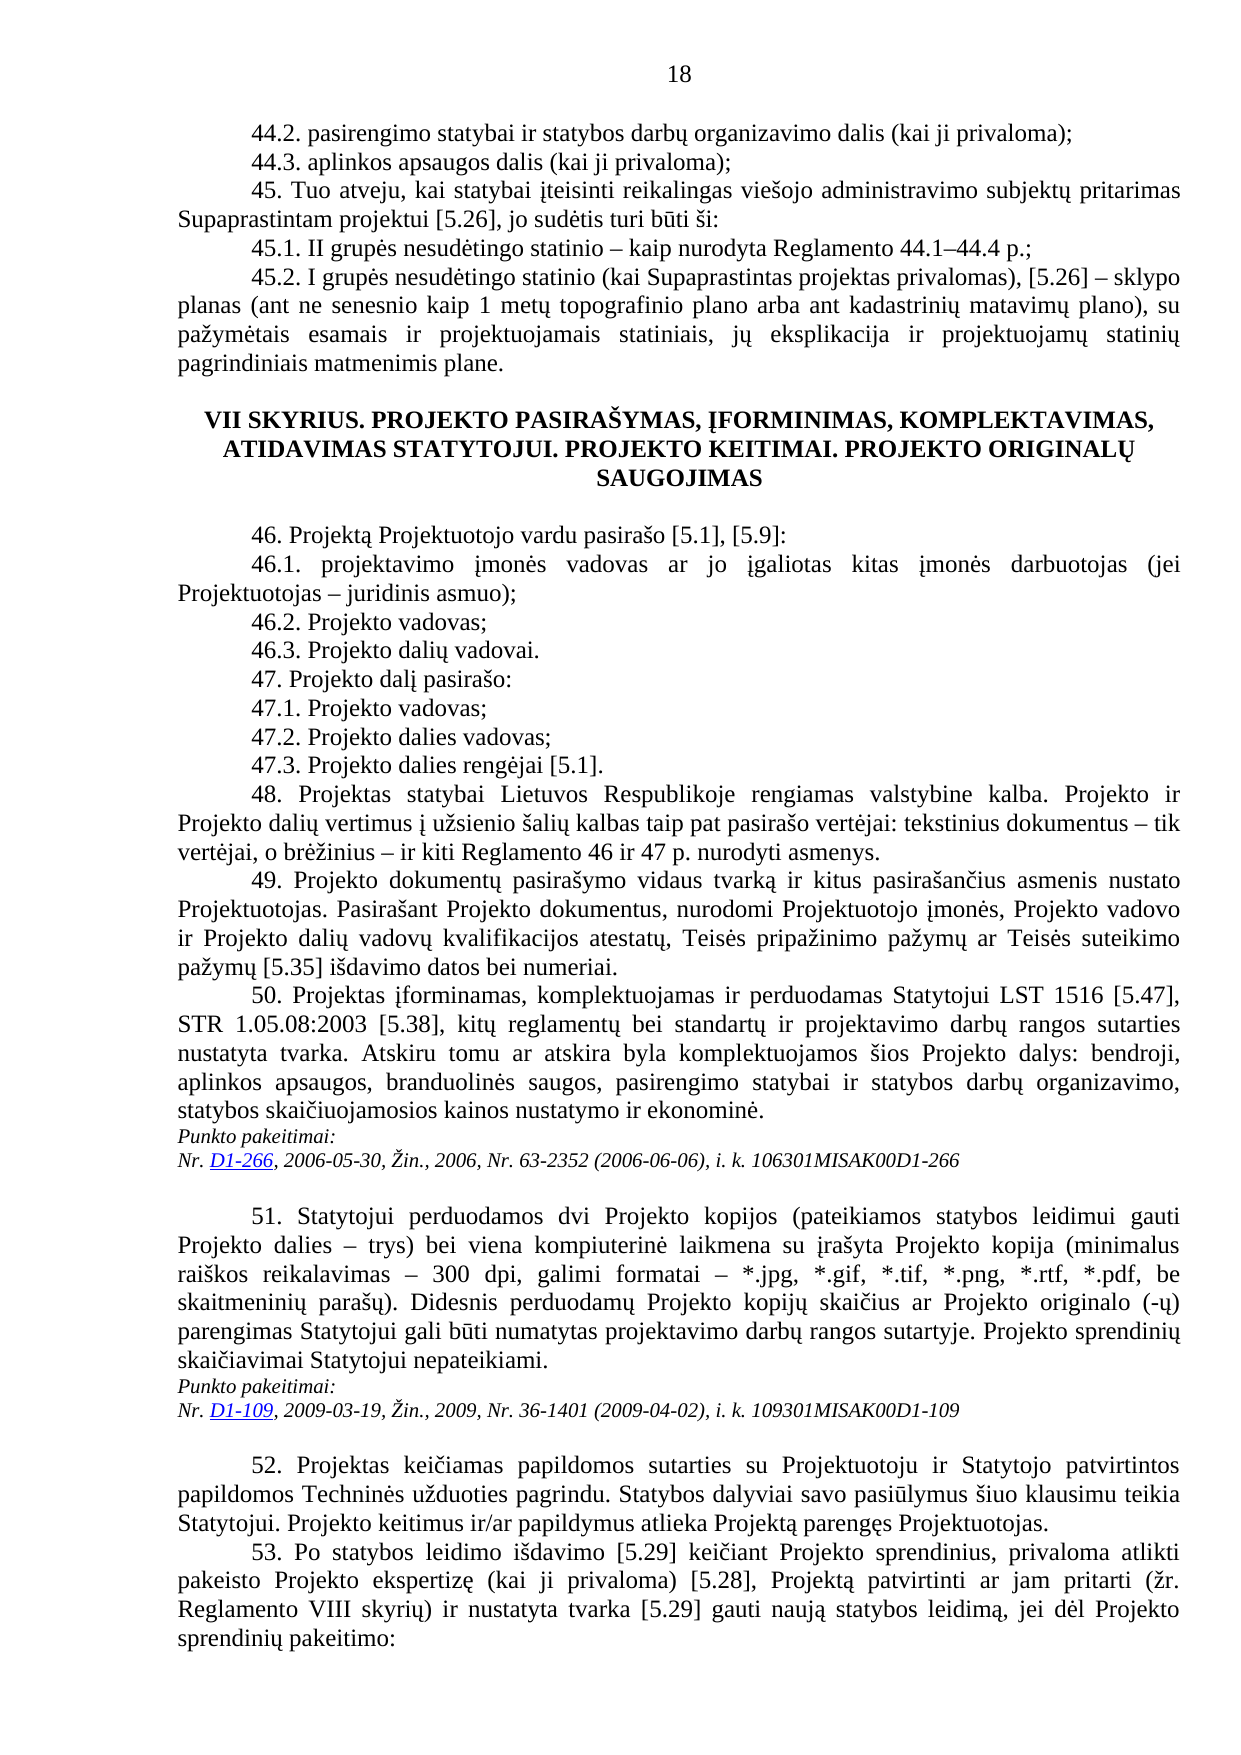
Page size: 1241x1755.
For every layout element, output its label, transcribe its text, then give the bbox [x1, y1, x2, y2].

text 45.1. II grupės nesudėtingo statinio – kaip nurodyta Reglamento 44.1–44.4 p.; [177, 233, 1181, 262]
text 49. Projekto dokumentų pasirašymo vidaus tvarką ir kitus pasirašančius asmenis nustato Projektuotojas. Pasirašant Projekto dokumentus, nurodomi Projektuotojo įmonės, Projekto vadovo ir Projekto dalių vadovų kvalifikacijos atestatų, Teisės pripažinimo pažymų ar Teisės suteikimo pažymų [5.35] išdavimo datos bei numeriai. [177, 866, 1181, 981]
text 44.3. aplinkos apsaugos dalis (kai ji privaloma); [177, 147, 1181, 176]
text 46.2. Projekto vadovas; [177, 607, 1181, 636]
text VII SKYRIUS. PROJEKTO PASIRAŠYMAS, ĮFORMINIMAS, KOMPLEKTAVIMAS, ATIDAVIMAS STATYTOJUI. PROJEKTO KEITIMAI. PROJEKTO ORIGINALŲ SAUGOJIMAS [177, 406, 1181, 492]
text 53. Po statybos leidimo išdavimo [5.29] keičiant Projekto sprendinius, privaloma atlikti pakeisto Projekto ekspertizę (kai ji privaloma) [5.28], Projektą patvirtinti ar jam pritarti (žr. Reglamento VIII skyrių) ir nustatyta tvarka [5.29] gauti naują statybos leidimą, jei dėl Projekto sprendinių pakeitimo: [177, 1537, 1181, 1652]
text 47.1. Projekto vadovas; [177, 693, 1181, 722]
text Punkto pakeitimai: [177, 1124, 1181, 1148]
text 48. Projektas statybai Lietuvos Respublikoje rengiamas valstybine kalba. Projekto ir Projekto dalių vertimus į užsienio šalių kalbas taip pat pasirašo vertėjai: tekstinius dokumentus – tik vertėjai, o brėžinius – ir kiti Reglamento 46 ir 47 p. nurodyti asmenys. [177, 779, 1181, 866]
text 45. Tuo atveju, kai statybai įteisinti reikalingas viešojo administravimo subjektų pritarimas Supaprastintam projektui [5.26], jo sudėtis turi būti ši: [177, 176, 1181, 233]
text 47.2. Projekto dalies vadovas; [177, 722, 1181, 751]
text 52. Projektas keičiamas papildomos sutarties su Projektuotoju ir Statytojo patvirtintos papildomos Techninės užduoties pagrindu. Statybos dalyviai savo pasiūlymus šiuo klausimu teikia Statytojui. Projekto keitimus ir/ar papildymus atlieka Projektą parengęs Projektuotojas. [177, 1451, 1181, 1537]
text 47.3. Projekto dalies rengėjai [5.1]. [177, 751, 1181, 779]
text 47. Projekto dalį pasirašo: [177, 664, 1181, 693]
text 46. Projektą Projektuotojo vardu pasirašo [5.1], [5.9]: [177, 521, 1181, 549]
text 44.2. pasirengimo statybai ir statybos darbų organizavimo dalis (kai ji privaloma); [177, 118, 1181, 147]
text 45.2. I grupės nesudėtingo statinio (kai Supaprastintas projektas privalomas), [5.26] – sklypo planas (ant ne senesnio kaip 1 metų topografinio plano arba ant kadastrinių matavimų plano), su pažymėtais esamais ir projektuojamais statiniais, jų eksplikacija ir projektuojamų statinių pagrindiniais matmenimis plane. [177, 262, 1181, 377]
text 46.3. Projekto dalių vadovai. [177, 636, 1181, 664]
text Punkto pakeitimai: [177, 1374, 1181, 1398]
text 46.1. projektavimo įmonės vadovas ar jo įgaliotas kitas įmonės darbuotojas (jei Projektuotojas – juridinis asmuo); [177, 549, 1181, 607]
text 51. Statytojui perduodamos dvi Projekto kopijos (pateikiamos statybos leidimui gauti Projekto dalies – trys) bei viena kompiuterinė laikmena su įrašyta Projekto kopija (minimalus raiškos reikalavimas – 300 dpi, galimi formatai – *.jpg, *.gif, *.tif, *.png, *.rtf, *.pdf, be skaitmeninių parašų). Didesnis perduodamų Projekto kopijų skaičius ar Projekto originalo (-ų) parengimas Statytojui gali būti numatytas projektavimo darbų rangos sutartyje. Projekto sprendinių skaičiavimai Statytojui nepateikiami. [177, 1201, 1181, 1374]
text 50. Projektas įforminamas, komplektuojamas ir perduodamas Statytojui LST 1516 [5.47], STR 1.05.08:2003 [5.38], kitų reglamentų bei standartų ir projektavimo darbų rangos sutarties nustatyta tvarka. Atskiru tomu ar atskira byla komplektuojamos šios Projekto dalys: bendroji, aplinkos apsaugos, branduolinės saugos, pasirengimo statybai ir statybos darbų organizavimo, statybos skaičiuojamosios kainos nustatymo ir ekonominė. [177, 981, 1181, 1124]
text Nr. D1-266, 2006-05-30, Žin., 2006, Nr. 63-2352 (2006-06-06), i. k. 106301MISAK00D1-266 [177, 1148, 1181, 1172]
text Nr. D1-109, 2009-03-19, Žin., 2009, Nr. 36-1401 (2009-04-02), i. k. 109301MISAK00D1-109 [177, 1398, 1181, 1422]
